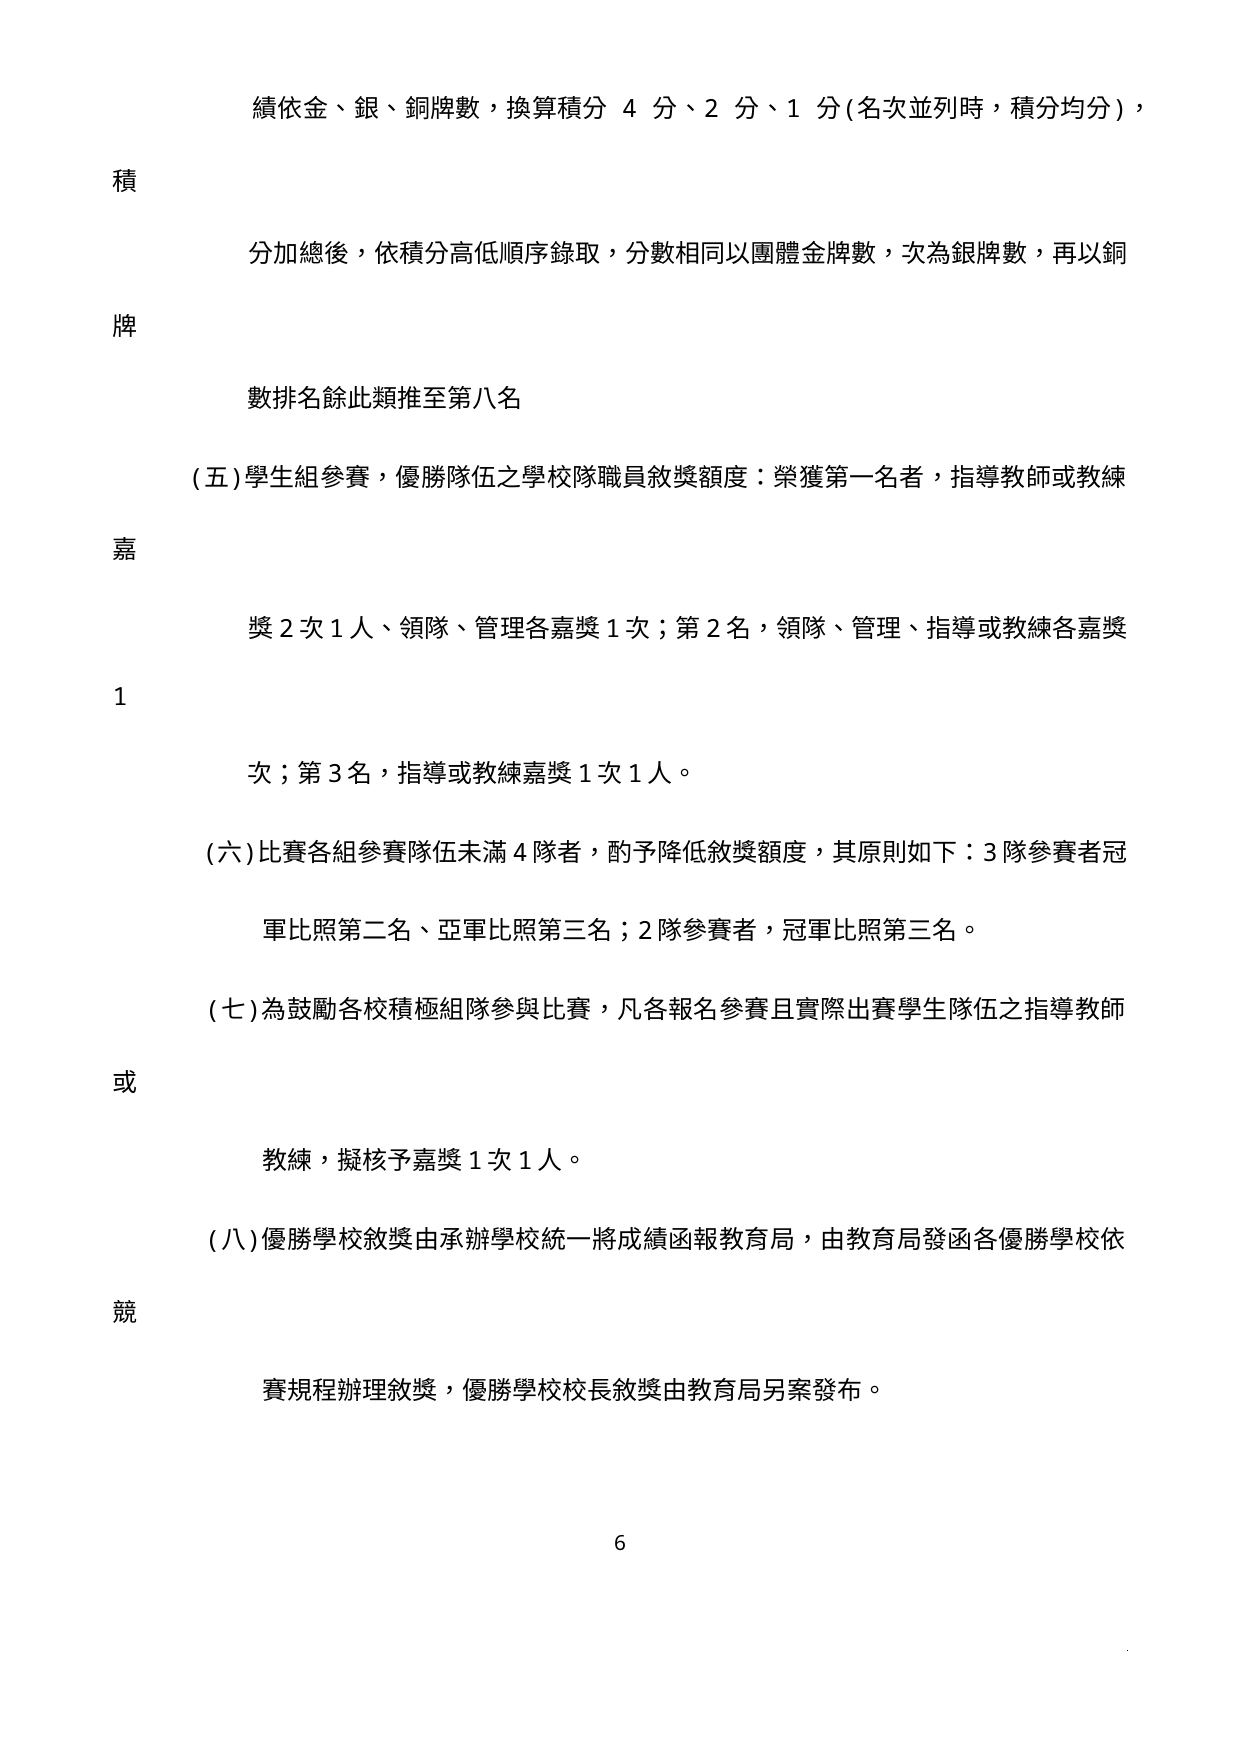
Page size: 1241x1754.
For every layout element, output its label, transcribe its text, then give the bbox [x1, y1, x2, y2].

text (五)學生組參賽，優勝隊伍之學校隊職員敘獎額度：榮獲第一名者，指導教師或教練嘉 [112, 457, 1128, 566]
text 次；第3名，指導或教練嘉獎1次1人。 [112, 753, 1128, 789]
text 賽規程辦理敘獎，優勝學校校長敘獎由教育局另案發布。 [112, 1371, 1128, 1407]
text (六)比賽各組參賽隊伍未滿4隊者，酌予降低敘獎額度，其原則如下：3隊參賽者冠 [112, 832, 1128, 868]
text 績依金、銀、銅牌數，換算積分 4 分、2 分、1 分(名次並列時，積分均分)，積 [112, 89, 1128, 197]
text (八)優勝學校敘獎由承辦學校統一將成績函報教育局，由教育局發函各優勝學校依競 [112, 1219, 1128, 1328]
text (七)為鼓勵各校積極組隊參與比賽，凡各報名參賽且實際出賽學生隊伍之指導教師或 [112, 989, 1128, 1098]
text 數排名餘此類推至第八名 [112, 379, 1128, 415]
text 分加總後，依積分高低順序錄取，分數相同以團體金牌數，次為銀牌數，再以銅牌 [112, 234, 1128, 342]
text 獎2次1人、領隊、管理各嘉獎1次；第2名，領隊、管理、指導或教練各嘉獎1 [112, 609, 1128, 713]
text 教練，擬核予嘉獎1次1人。 [112, 1141, 1128, 1177]
text 軍比照第二名、亞軍比照第三名；2隊參賽者，冠軍比照第三名。 [112, 911, 1128, 947]
